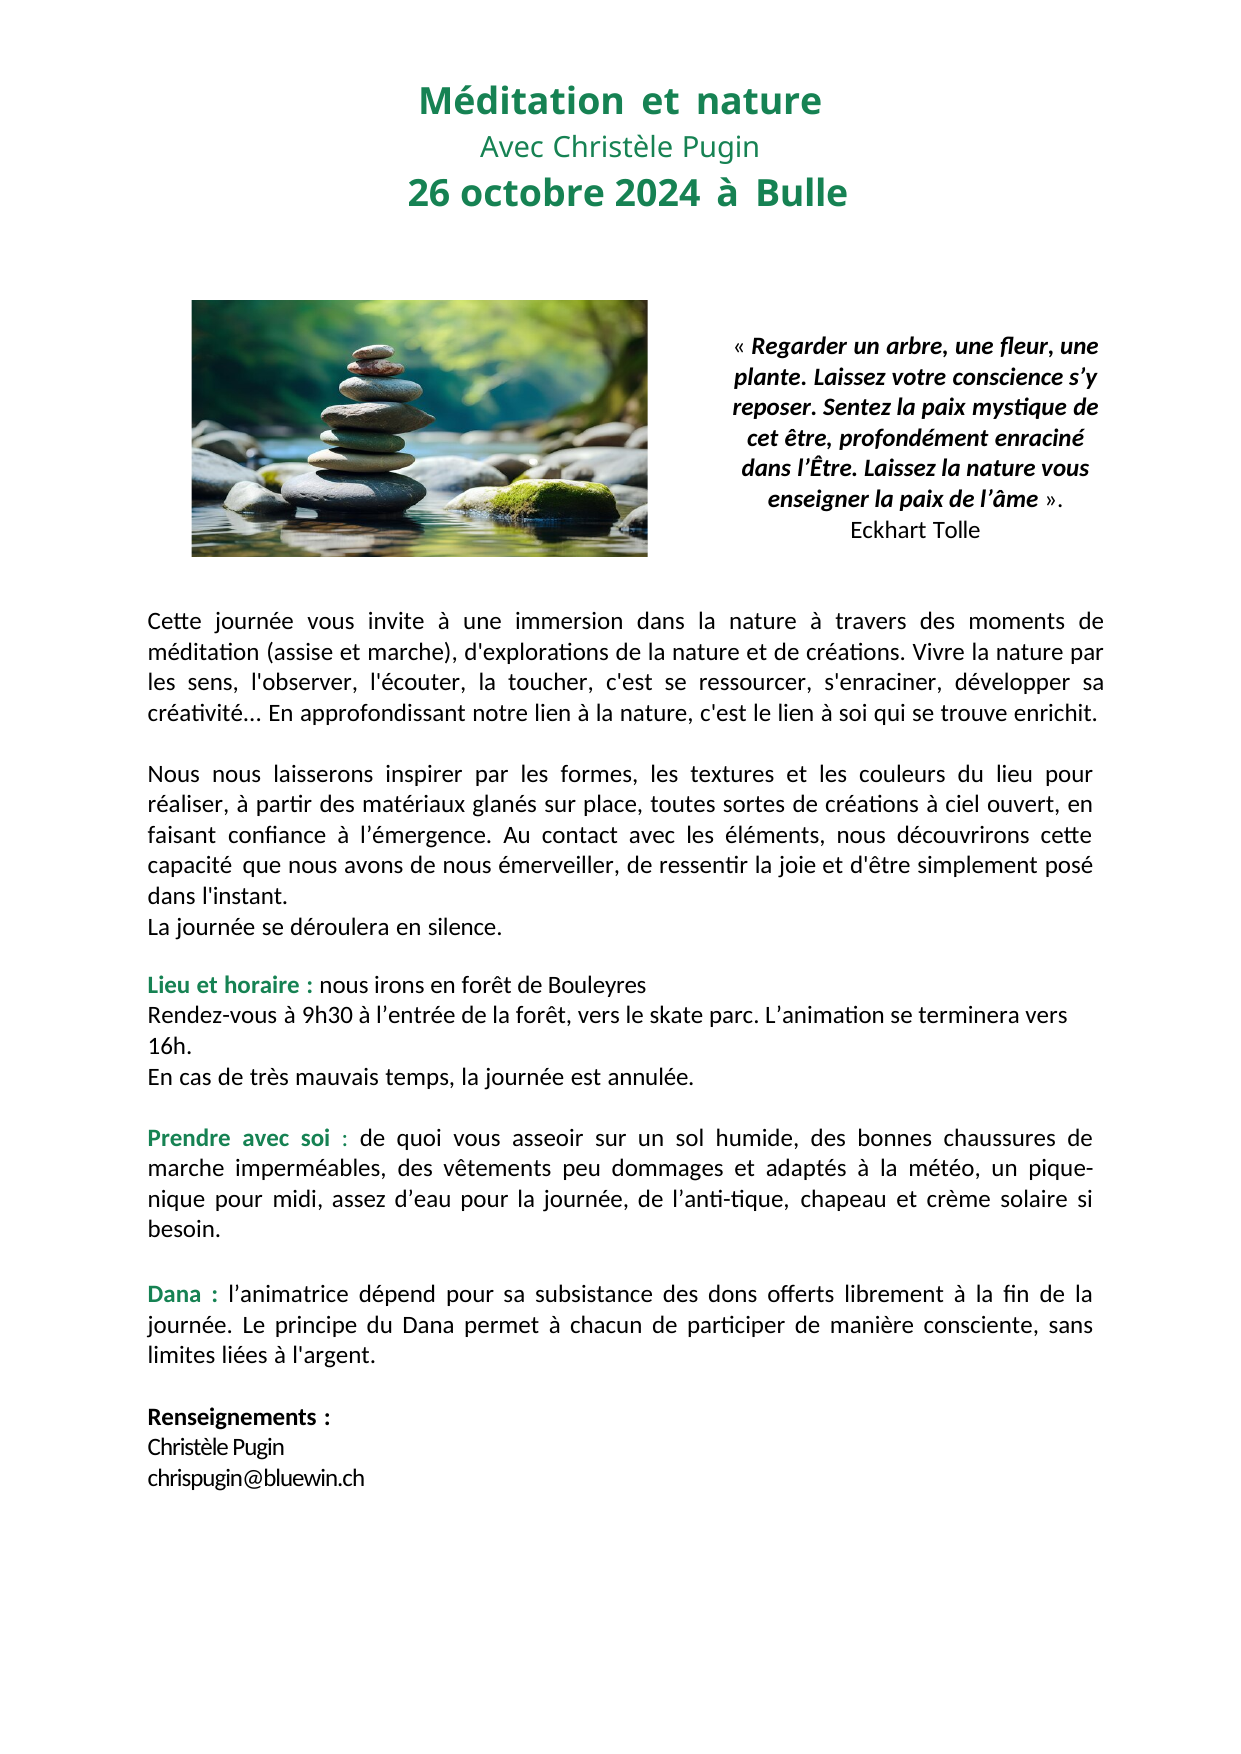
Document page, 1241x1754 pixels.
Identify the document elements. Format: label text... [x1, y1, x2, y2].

text Prendre avec soi : de quoi vous asseoir sur un sol humide, des bonnes chaussures de marche imperméables, des vêtements peu dommages et adaptés à la météo, un pique-nique pour midi, assez d’eau pour la journée, de l’anti-tique, chapeau et crème solaire si besoin. [147, 1122, 1093, 1244]
picture [191, 300, 648, 557]
text Avec Christèle Pugin [135, 125, 1104, 166]
text Nous nous laisserons inspirer par les formes, les textures et les couleurs du lieu pour réaliser, à partir des matériaux glanés sur place, toutes sortes de créations à ciel ouvert, en faisant confiance à l’émergence. Au contact avec les éléments, nous découvrirons cette capacité que nous avons de nous émerveiller, de ressentir la joie et d'être simplement posé dans l'instant. [147, 758, 1093, 910]
text La journée se déroulera en silence. [147, 911, 1105, 941]
text En cas de très mauvais temps, la journée est annulée. [147, 1061, 1105, 1091]
text Rendez-vous à 9h30 à l’entrée de la forêt, vers le skate parc. L’animation se terminera vers 16h. [147, 999, 1105, 1061]
text Christèle Pugin [147, 1431, 1105, 1462]
text Cette journée vous invite à une immersion dans la nature à travers des moments de méditation (assise et marche), d'explorations de la nature et de créations. Vivre la nature par les sens, l'observer, l'écouter, la toucher, c'est se ressourcer, s'enraciner, développer sa créativité... En approfondissant notre lien à la nature, c'est le lien à soi qui se trouve enrichit. [147, 605, 1105, 727]
text Dana : l’animatrice dépend pour sa subsistance des dons offerts librement à la fin de la journée. Le principe du Dana permet à chacun de participer de manière consciente, sans limites liées à l'argent. [147, 1278, 1093, 1370]
text chrispugin@bluewin.ch [147, 1462, 1105, 1492]
title Méditation et nature [136, 73, 1104, 125]
text Lieu et horaire : nous irons en forêt de Bouleyres [147, 969, 1105, 999]
text « Regarder un arbre, une fleur, une plante. Laissez votre conscience s’y reposer. Sentez la paix mystique de cet être, profondément enraciné dans l’Être. Laissez la nature vous enseigner la paix de l’âme ». [726, 331, 1105, 514]
text 26 octobre 2024 à Bulle [135, 166, 1104, 217]
text Renseignements : [147, 1401, 1105, 1431]
text Eckhart Tolle [726, 514, 1105, 544]
